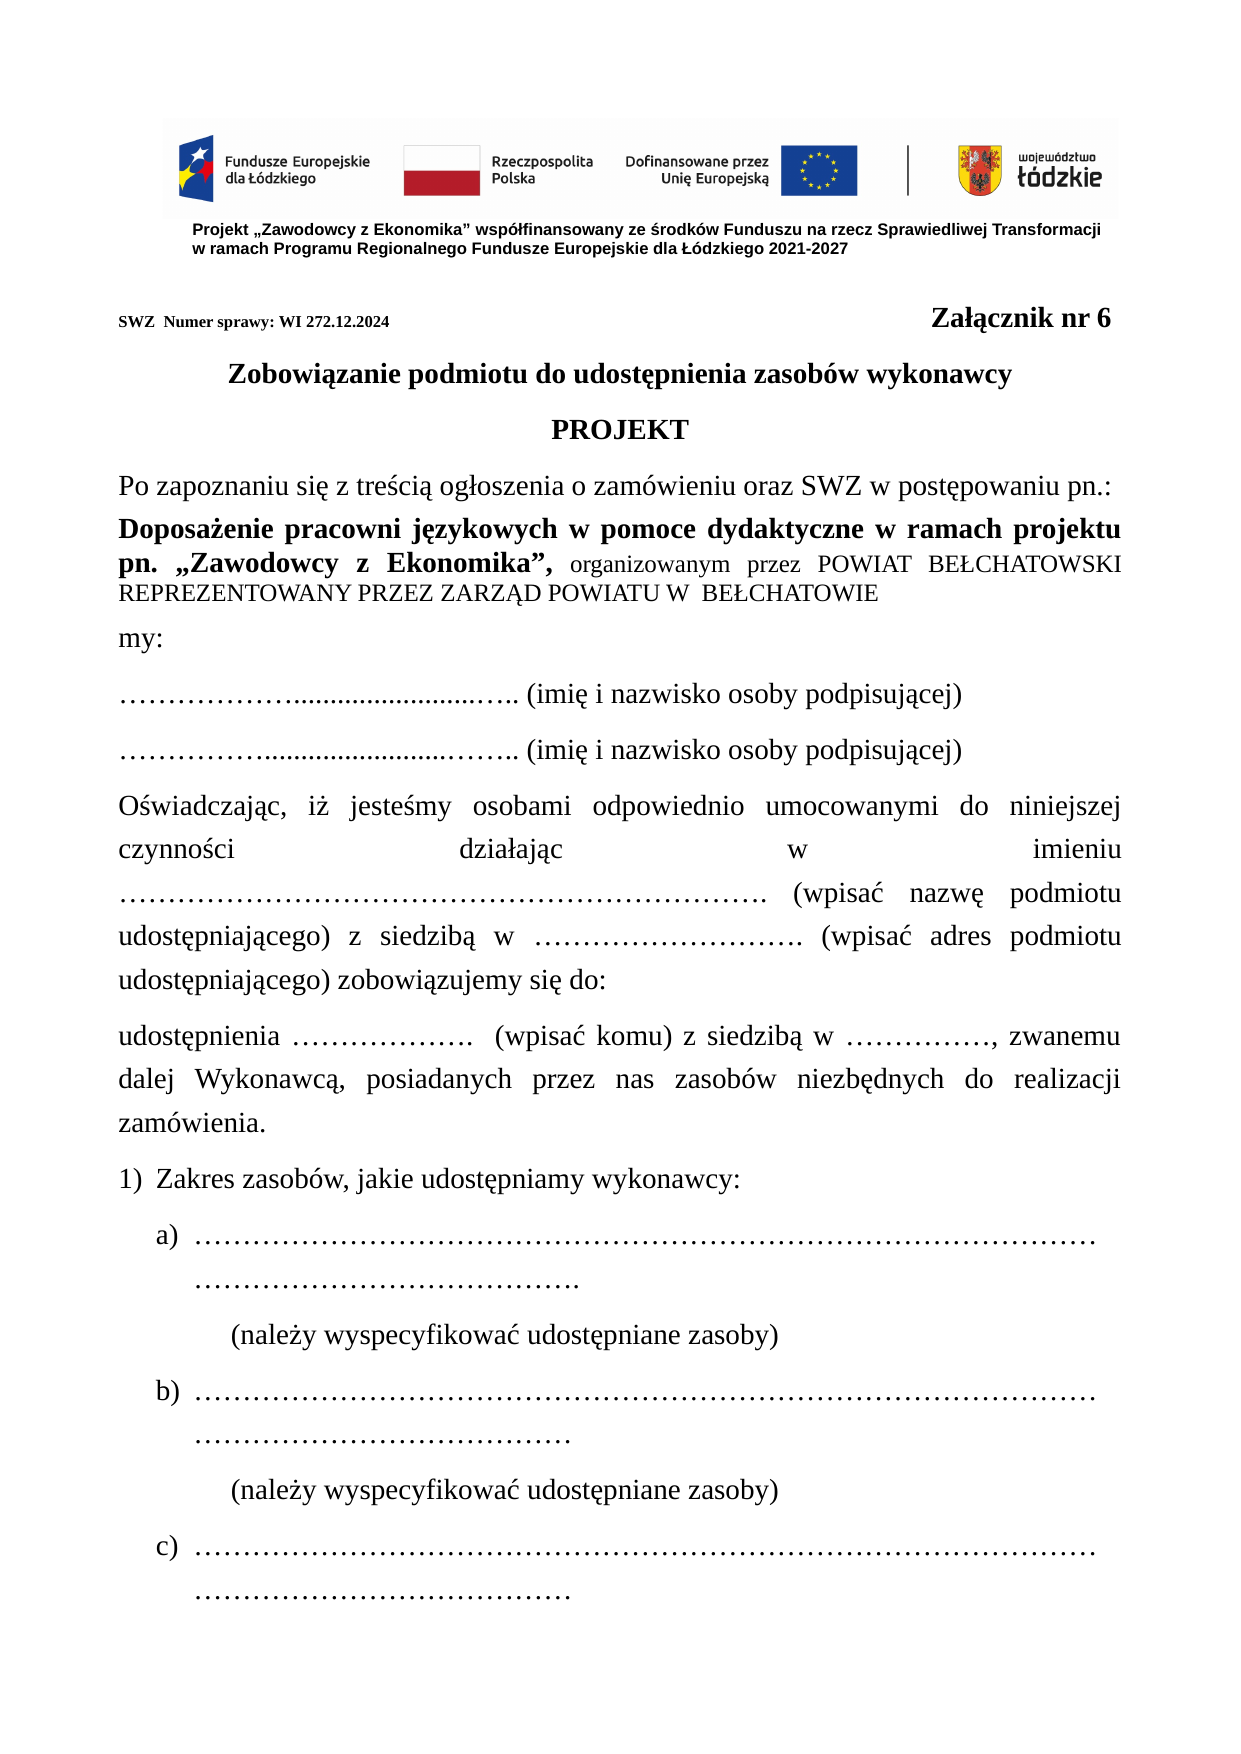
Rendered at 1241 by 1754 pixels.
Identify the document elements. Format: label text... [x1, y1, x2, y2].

text ……………….........................….. (imię i nazwisko osoby podpisującej) [118, 676, 1122, 709]
list …………………………………………………………………………………………………………………… [156, 1528, 1122, 1606]
text my: [118, 620, 1122, 653]
list (należy wyspecyfikować udostępniane zasoby) [231, 1472, 1122, 1506]
list (należy wyspecyfikować udostępniane zasoby) [231, 1317, 1122, 1350]
text PROJEKT [118, 412, 1122, 445]
picture [163, 118, 1118, 220]
text Doposażenie pracowni językowych w pomoce dydaktyczne w ramach projektu pn. „Zawodowcy z Ekonomika”, organizowanym przez POWIAT BEŁCHATOWSKI REPREZENTOWANY PRZEZ ZARZĄD POWIATU W BEŁCHATOWIE [118, 511, 1122, 607]
text Oświadczając, iż jesteśmy osobami odpowiednio umocowanymi do niniejszej czynności działając w imieniu …………………………………………………………. (wpisać nazwę podmiotu udostępniającego) z siedzibą w ………………………. (wpisać adres podmiotu udostępniającego) zobowiązujemy się do: [118, 788, 1122, 996]
text SWZ Numer sprawy: WI 272.12.2024 Załącznik nr 6 [118, 300, 1122, 333]
list …………………………………………………………………………………………………………………… [156, 1373, 1122, 1450]
text …………….........................…….. (imię i nazwisko osoby podpisującej) [118, 732, 1122, 765]
text Zobowiązanie podmiotu do udostępnienia zasobów wykonawcy [118, 356, 1122, 389]
list Zakres zasobów, jakie udostępniamy wykonawcy: [118, 1161, 1122, 1195]
text udostępnienia ………………. (wpisać komu) z siedzibą w ……………, zwanemu dalej Wykonawcą, posiadanych przez nas zasobów niezbędnych do realizacji zamówienia. [118, 1018, 1122, 1139]
list ……………………………………………………………………………………………………………………. [156, 1217, 1122, 1294]
text Po zapoznaniu się z treścią ogłoszenia o zamówieniu oraz SWZ w postępowaniu pn.: [118, 468, 1122, 501]
